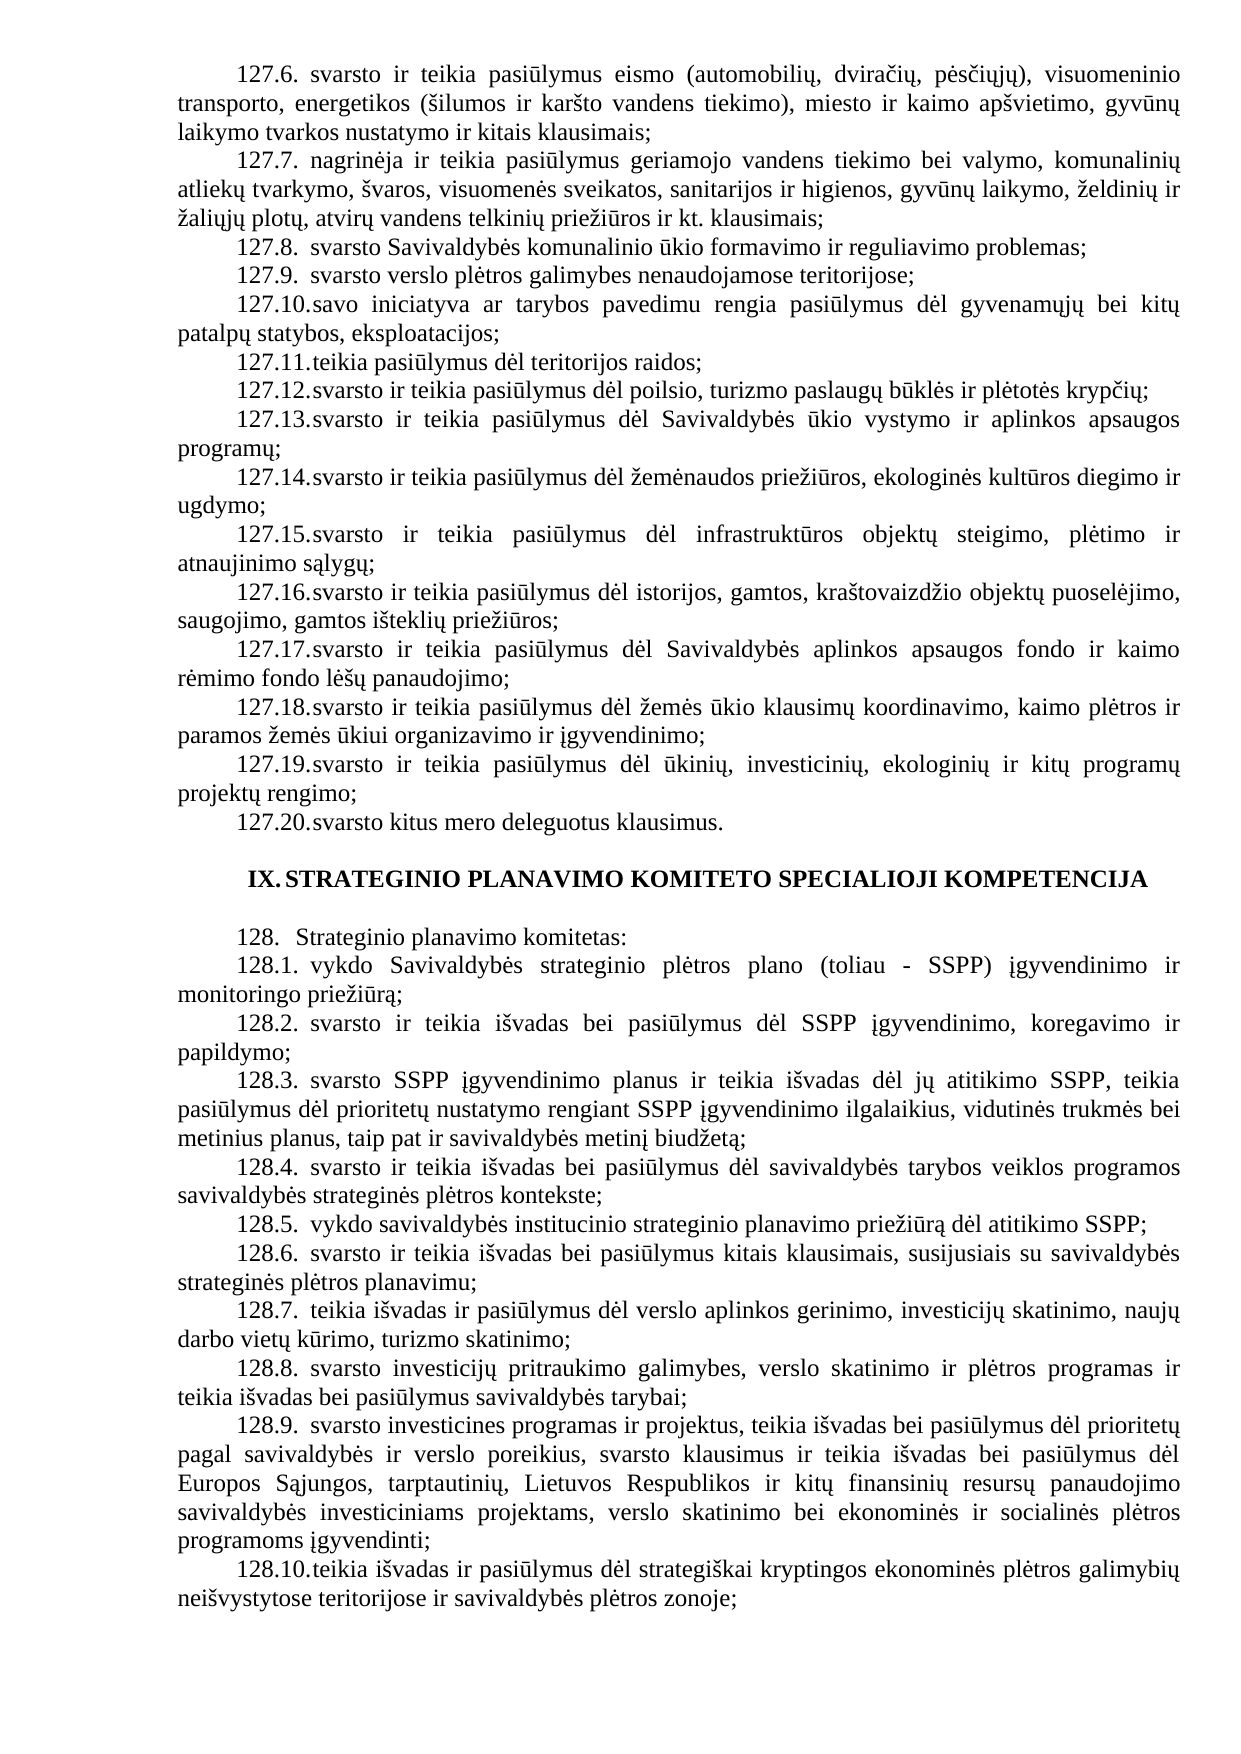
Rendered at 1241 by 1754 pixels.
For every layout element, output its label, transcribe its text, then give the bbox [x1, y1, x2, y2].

text 128.9. svarsto investicines programas ir projektus, teikia išvadas bei pasiūlymus dėl prioritetų pagal savivaldybės ir verslo poreikius, svarsto klausimus ir teikia išvadas bei pasiūlymus dėl Europos Sąjungos, tarptautinių, Lietuvos Respublikos ir kitų finansinių resursų panaudojimo savivaldybės investiciniams projektams, verslo skatinimo bei ekonominės ir socialinės plėtros programoms įgyvendinti; [177, 1410, 1181, 1554]
text IX. STRATEGINIO PLANAVIMO KOMITETO SPECIALIOJI KOMPETENCIJA [215, 864, 1181, 893]
text 128.4. svarsto ir teikia išvadas bei pasiūlymus dėl savivaldybės tarybos veiklos programos savivaldybės strateginės plėtros kontekste; [177, 1152, 1181, 1209]
text 128.2. svarsto ir teikia išvadas bei pasiūlymus dėl SSPP įgyvendinimo, koregavimo ir papildymo; [177, 1008, 1181, 1065]
text 127.11. teikia pasiūlymus dėl teritorijos raidos; [177, 347, 1181, 375]
text 128.8. svarsto investicijų pritraukimo galimybes, verslo skatinimo ir plėtros programas ir teikia išvadas bei pasiūlymus savivaldybės tarybai; [177, 1353, 1181, 1410]
text 127.15. svarsto ir teikia pasiūlymus dėl infrastruktūros objektų steigimo, plėtimo ir atnaujinimo sąlygų; [177, 519, 1181, 577]
text 127.8. svarsto Savivaldybės komunalinio ūkio formavimo ir reguliavimo problemas; [177, 232, 1181, 260]
text 128.6. svarsto ir teikia išvadas bei pasiūlymus kitais klausimais, susijusiais su savivaldybės strateginės plėtros planavimu; [177, 1238, 1181, 1295]
text 127.17. svarsto ir teikia pasiūlymus dėl Savivaldybės aplinkos apsaugos fondo ir kaimo rėmimo fondo lėšų panaudojimo; [177, 634, 1181, 692]
text 127.19. svarsto ir teikia pasiūlymus dėl ūkinių, investicinių, ekologinių ir kitų programų projektų rengimo; [177, 749, 1181, 807]
text 127.18. svarsto ir teikia pasiūlymus dėl žemės ūkio klausimų koordinavimo, kaimo plėtros ir paramos žemės ūkiui organizavimo ir įgyvendinimo; [177, 692, 1181, 749]
text 128.10. teikia išvadas ir pasiūlymus dėl strategiškai kryptingos ekonominės plėtros galimybių neišvystytose teritorijose ir savivaldybės plėtros zonoje; [177, 1554, 1181, 1612]
text 127.9. svarsto verslo plėtros galimybes nenaudojamose teritorijose; [177, 260, 1181, 289]
text 128.1. vykdo Savivaldybės strateginio plėtros plano (toliau - SSPP) įgyvendinimo ir monitoringo priežiūrą; [177, 950, 1181, 1008]
text 128. Strateginio planavimo komitetas: [177, 922, 1181, 950]
text 128.7. teikia išvadas ir pasiūlymus dėl verslo aplinkos gerinimo, investicijų skatinimo, naujų darbo vietų kūrimo, turizmo skatinimo; [177, 1295, 1181, 1353]
text 127.13. svarsto ir teikia pasiūlymus dėl Savivaldybės ūkio vystymo ir aplinkos apsaugos programų; [177, 404, 1181, 462]
text 127.7. nagrinėja ir teikia pasiūlymus geriamojo vandens tiekimo bei valymo, komunalinių atliekų tvarkymo, švaros, visuomenės sveikatos, sanitarijos ir higienos, gyvūnų laikymo, želdinių ir žaliųjų plotų, atvirų vandens telkinių priežiūros ir kt. klausimais; [177, 145, 1181, 232]
text 127.10. savo iniciatyva ar tarybos pavedimu rengia pasiūlymus dėl gyvenamųjų bei kitų patalpų statybos, eksploatacijos; [177, 289, 1181, 347]
text 127.20. svarsto kitus mero deleguotus klausimus. [177, 807, 1181, 835]
text 127.16. svarsto ir teikia pasiūlymus dėl istorijos, gamtos, kraštovaizdžio objektų puoselėjimo, saugojimo, gamtos išteklių priežiūros; [177, 577, 1181, 634]
text 127.12. svarsto ir teikia pasiūlymus dėl poilsio, turizmo paslaugų būklės ir plėtotės krypčių; [177, 375, 1181, 404]
text 127.6. svarsto ir teikia pasiūlymus eismo (automobilių, dviračių, pėsčiųjų), visuomeninio transporto, energetikos (šilumos ir karšto vandens tiekimo), miesto ir kaimo apšvietimo, gyvūnų laikymo tvarkos nustatymo ir kitais klausimais; [177, 59, 1181, 145]
text 128.3. svarsto SSPP įgyvendinimo planus ir teikia išvadas dėl jų atitikimo SSPP, teikia pasiūlymus dėl prioritetų nustatymo rengiant SSPP įgyvendinimo ilgalaikius, vidutinės trukmės bei metinius planus, taip pat ir savivaldybės metinį biudžetą; [177, 1065, 1181, 1152]
text 127.14. svarsto ir teikia pasiūlymus dėl žemėnaudos priežiūros, ekologinės kultūros diegimo ir ugdymo; [177, 462, 1181, 519]
text 128.5. vykdo savivaldybės institucinio strateginio planavimo priežiūrą dėl atitikimo SSPP; [177, 1209, 1181, 1238]
